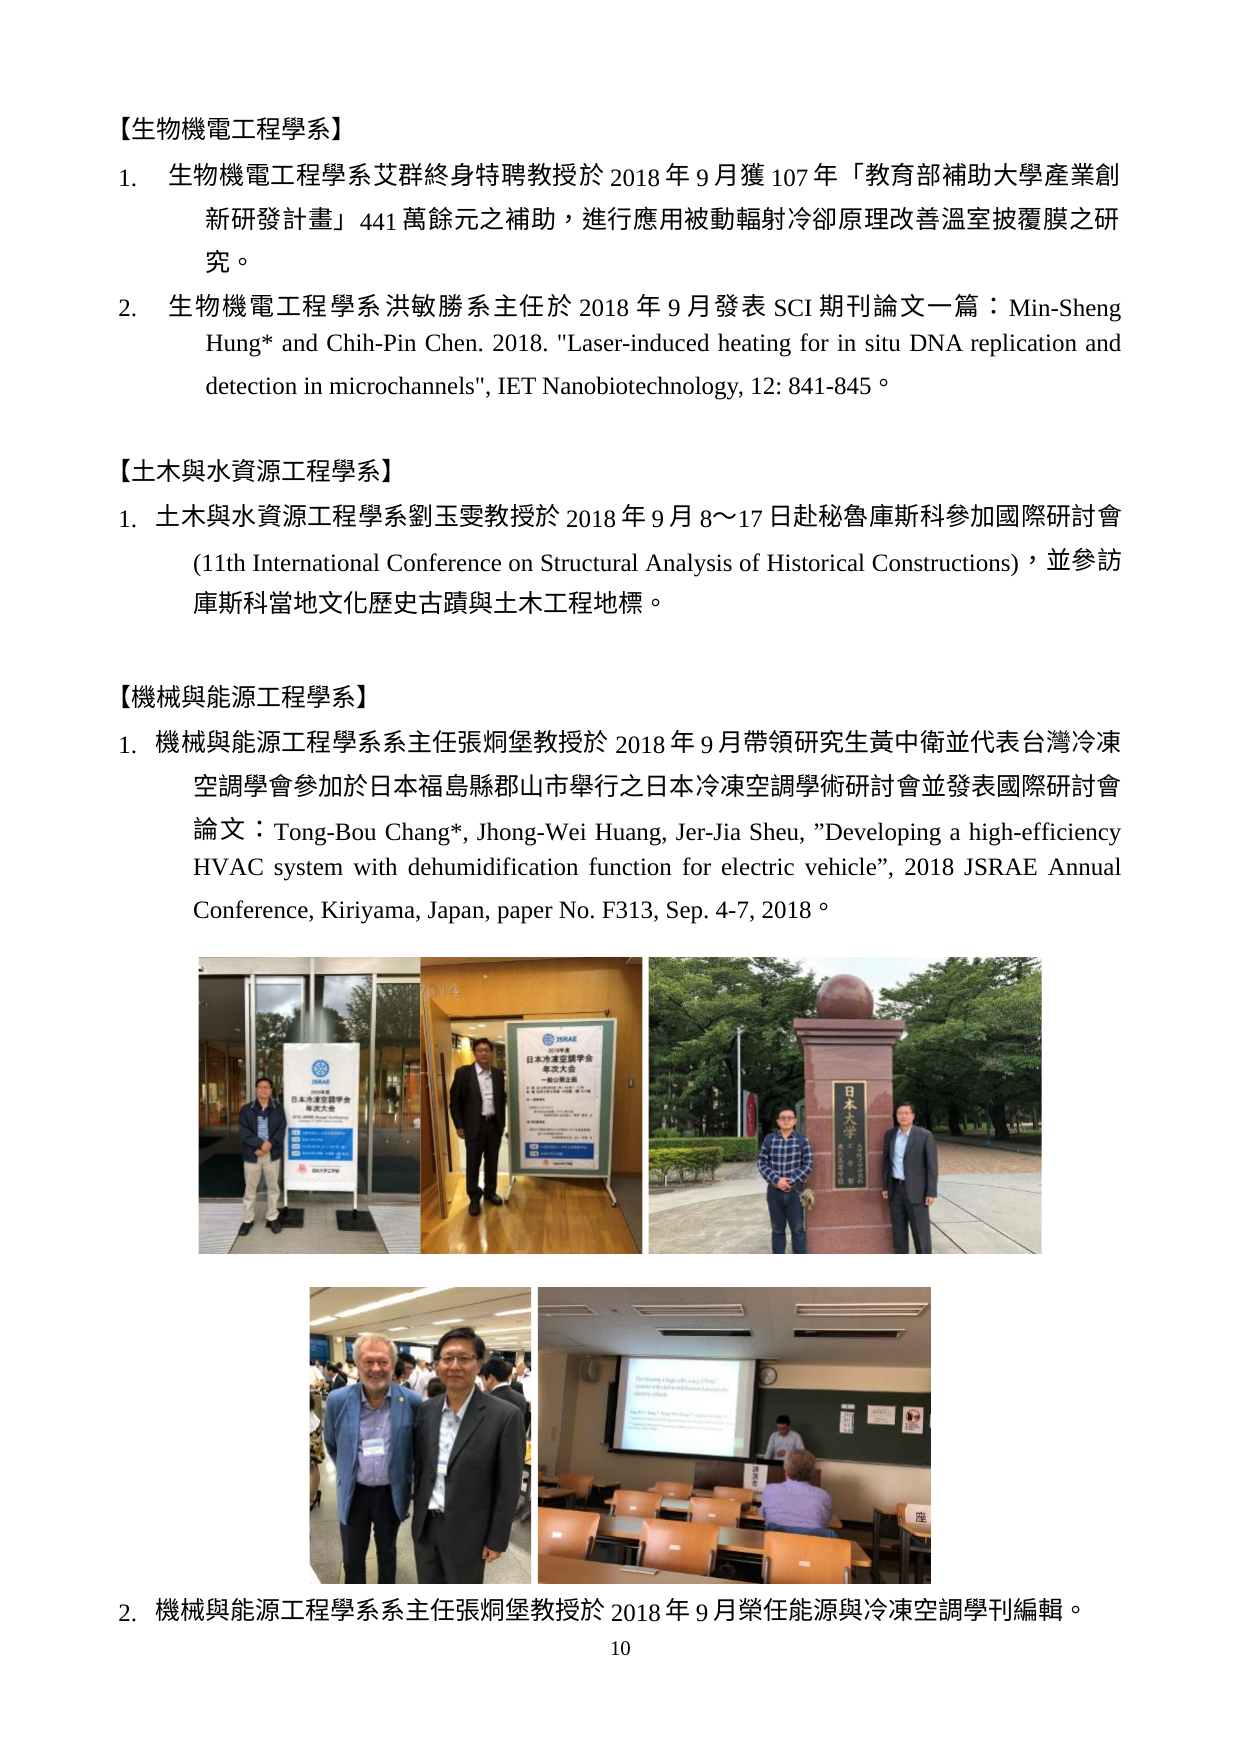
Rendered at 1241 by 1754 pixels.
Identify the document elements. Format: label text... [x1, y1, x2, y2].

text 【土木與水資源工程學系】 [106, 451, 1122, 487]
list 生物機電工程學系艾群終身特聘教授於2018年9月獲107年「教育部補助大學產業創新研發計畫」441萬餘元之補助，進行應用被動輻射冷卻原理改善溫室披覆膜之研究。 [118, 156, 1122, 279]
list 機械與能源工程學系系主任張烔堡教授於2018年9月帶領研究生黃中衛並代表台灣冷凍空調學會參加於日本福島縣郡山市舉行之日本冷凍空調學術研討會並發表國際研討會論文：Tong-Bou Chang*, Jhong-Wei Huang, Jer-Jia Sheu, ”Developing a high-efficiency HVAC system with dehumidification function for electric vehicle”, 2018 JSRAE Annual Conference, Kiriyama, Japan, paper No. F313, Sep. 4-7, 2018。 [118, 723, 1122, 924]
list 生物機電工程學系洪敏勝系主任於2018年9月發表SCI期刊論文一篇：Min-Sheng Hung* and Chih-Pin Chen. 2018. "Laser-induced heating for in situ DNA replication and detection in microchannels", IET Nanobiotechnology, 12: 841-845。 [118, 286, 1122, 400]
list 機械與能源工程學系系主任張烔堡教授於2018年9月榮任能源與冷凍空調學刊編輯。 [118, 1591, 1122, 1627]
text 【生物機電工程學系】 [106, 110, 1122, 146]
list 土木與水資源工程學系劉玉雯教授於2018年9月8～17日赴秘魯庫斯科參加國際研討會(11th International Conference on Structural Analysis of Historical Constructions)，並參訪庫斯科當地文化歷史古蹟與土木工程地標。 [118, 497, 1122, 620]
text 【機械與能源工程學系】 [106, 677, 1122, 713]
